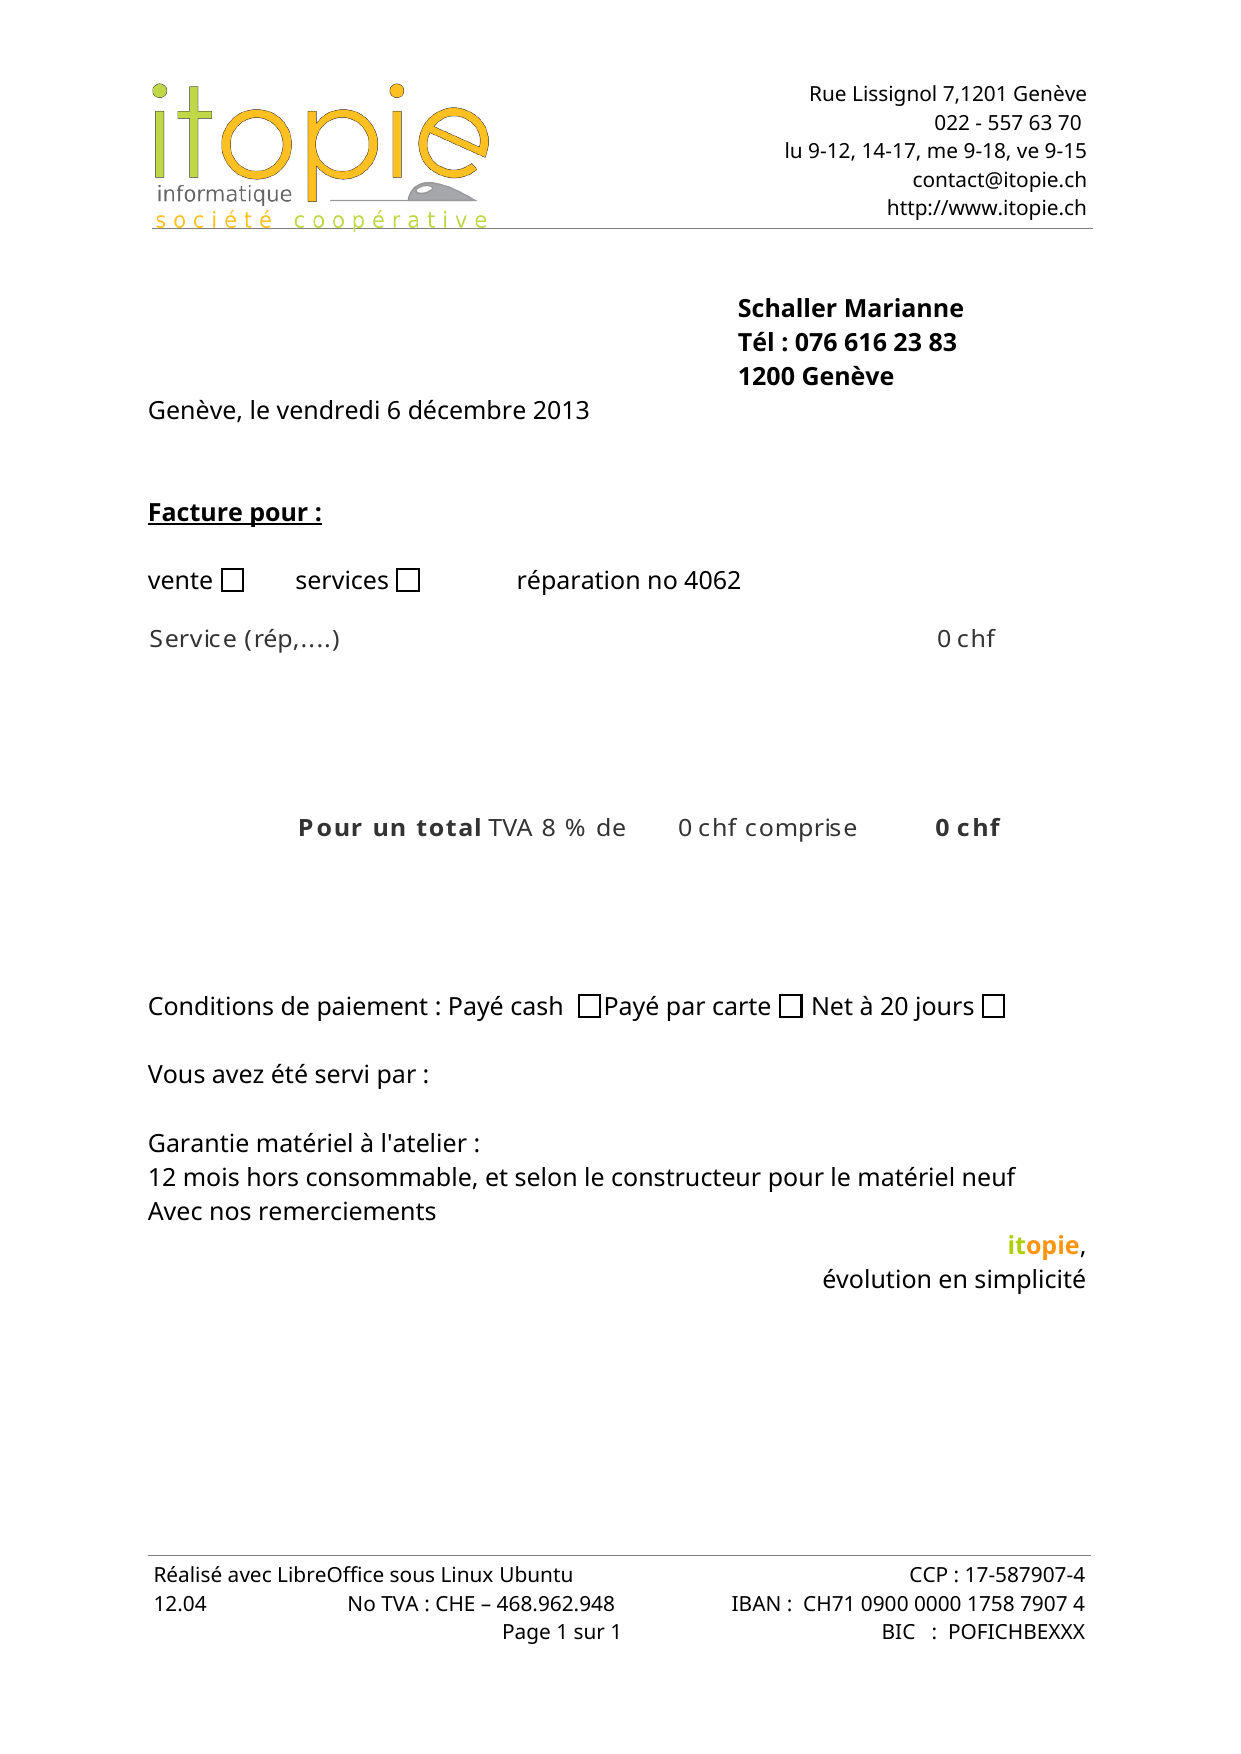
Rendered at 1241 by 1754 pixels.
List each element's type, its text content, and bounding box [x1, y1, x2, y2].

text évolution en simplicité [148, 1262, 1093, 1296]
text Conditions de paiement : Payé cash Payé par carte Net à 20 jours [148, 989, 1093, 1023]
text Genève, le vendredi 6 décembre 2013 [148, 392, 1093, 427]
text Facture pour : [148, 495, 1093, 529]
text itopie, [148, 1227, 1093, 1262]
text 12 mois hors consommable, et selon le constructeur pour le matériel neuf [148, 1159, 1093, 1193]
text Garantie matériel à l'atelier : [148, 1125, 1093, 1159]
text Tél : 076 616 23 83 [148, 324, 1093, 358]
text Avec nos remerciements [148, 1193, 1093, 1227]
text 1200 Genève [148, 358, 1093, 392]
text vente services réparation no 4062 [148, 563, 1093, 597]
text Schaller Marianne [148, 290, 1093, 324]
text Vous avez été servi par : [148, 1057, 1093, 1091]
picture [138, 72, 500, 244]
